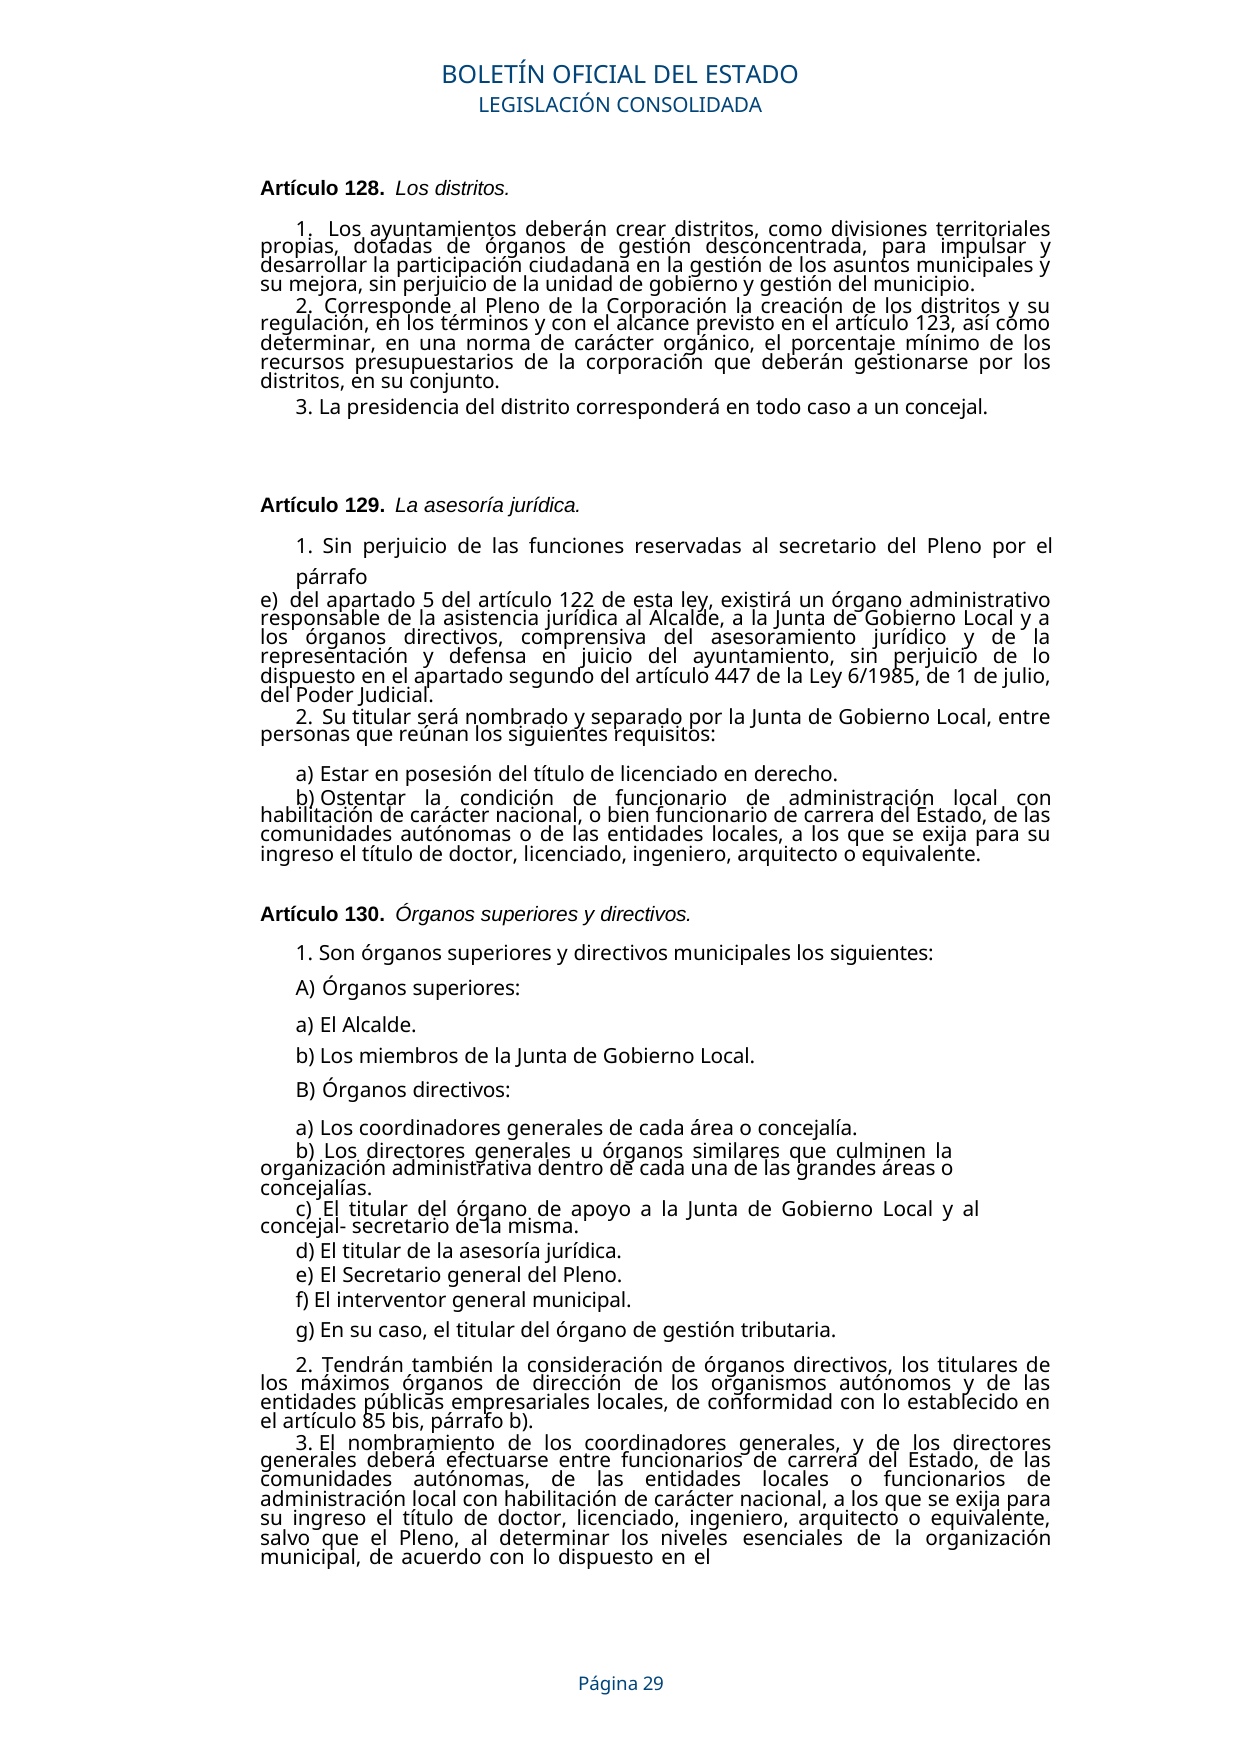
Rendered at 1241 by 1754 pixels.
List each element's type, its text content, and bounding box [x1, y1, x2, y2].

list Ostentar la condición de funcionario de administración local con habilitación de carácter nacional, o bien funcionario de carrera del Estado, de las comunidades autónomas o de las entidades locales, a los que se exija para su ingreso el título de doctor, licenciado, ingeniero, arquitecto o equivalente. [260, 790, 1052, 867]
text Artículo 128. Los distritos. [260, 176, 1053, 200]
text LEGISLACIÓN CONSOLIDADA [431, 91, 809, 118]
list Tendrán también la consideración de órganos directivos, los titulares de los máximos órganos de dirección de los organismos autónomos y de las entidades públicas empresariales locales, de conformidad con lo establecido en el artículo 85 bis, párrafo b). [260, 1357, 1052, 1435]
list Los directores generales u órganos similares que culminen la organización administrativa dentro de cada una de las grandes áreas o concejalías. [260, 1143, 1052, 1201]
list El interventor general municipal. [295, 1288, 1053, 1313]
list Órganos superiores: [295, 973, 1053, 1001]
text Artículo 129. La asesoría jurídica. [260, 492, 1053, 516]
list Son órganos superiores y directivos municipales los siguientes: [295, 938, 1053, 967]
text BOLETÍN OFICIAL DEL ESTADO [431, 53, 809, 91]
list Los ayuntamientos deberán crear distritos, como divisiones territoriales propias, dotadas de órganos de gestión desconcentrada, para impulsar y desarrollar la participación ciudadana en la gestión de los asuntos municipales y su mejora, sin perjuicio de la unidad de gobierno y gestión del municipio. [260, 221, 1052, 298]
list El titular de la asesoría jurídica. [295, 1240, 1053, 1263]
list El nombramiento de los coordinadores generales, y de los directores generales deberá efectuarse entre funcionarios de carrera del Estado, de las comunidades autónomas, de las entidades locales o funcionarios de administración local con habilitación de carácter nacional, a los que se exija para su ingreso el título de doctor, licenciado, ingeniero, arquitecto o equivalente, salvo que el Pleno, al determinar los niveles esenciales de la organización municipal, de acuerdo con lo dispuesto en el [260, 1435, 1052, 1570]
list El titular del órgano de apoyo a la Junta de Gobierno Local y al concejal- secretario de la misma. [260, 1201, 1051, 1240]
list La presidencia del distrito corresponderá en todo caso a un concejal. [295, 395, 1053, 420]
list del apartado 5 del artículo 122 de esta ley, existirá un órgano administrativo responsable de la asistencia jurídica al Alcalde, a la Junta de Gobierno Local y a los órganos directivos, comprensiva del asesoramiento jurídico y de la representación y defensa en juicio del ayuntamiento, sin perjuicio de lo dispuesto en el apartado segundo del artículo 447 de la Ley 6/1985, de 1 de julio, del Poder Judicial. [260, 592, 1052, 709]
text Artículo 130. Órganos superiores y directivos. [260, 901, 1053, 925]
list Los coordinadores generales de cada área o concejalía. [295, 1111, 1053, 1141]
list Los miembros de la Junta de Gobierno Local. [295, 1038, 1053, 1069]
list Su titular será nombrado y separado por la Junta de Gobierno Local, entre personas que reúnan los siguientes requisitos: [260, 709, 1052, 747]
text 1. Sin perjuicio de las funciones reservadas al secretario del Pleno por el párrafo [295, 529, 1053, 590]
list El Alcalde. [295, 1008, 1053, 1038]
text Página 29 [578, 1667, 664, 1697]
list Órganos directivos: [295, 1076, 1053, 1104]
list Estar en posesión del título de licenciado en derecho. [295, 757, 1053, 788]
list Corresponde al Pleno de la Corporación la creación de los distritos y su regulación, en los términos y con el alcance previsto en el artículo 123, así como determinar, en una norma de carácter orgánico, el porcentaje mínimo de los recursos presupuestarios de la corporación que deberán gestionarse por los distritos, en su conjunto. [260, 298, 1052, 395]
list En su caso, el titular del órgano de gestión tributaria. [295, 1313, 1053, 1343]
list El Secretario general del Pleno. [295, 1263, 1053, 1288]
